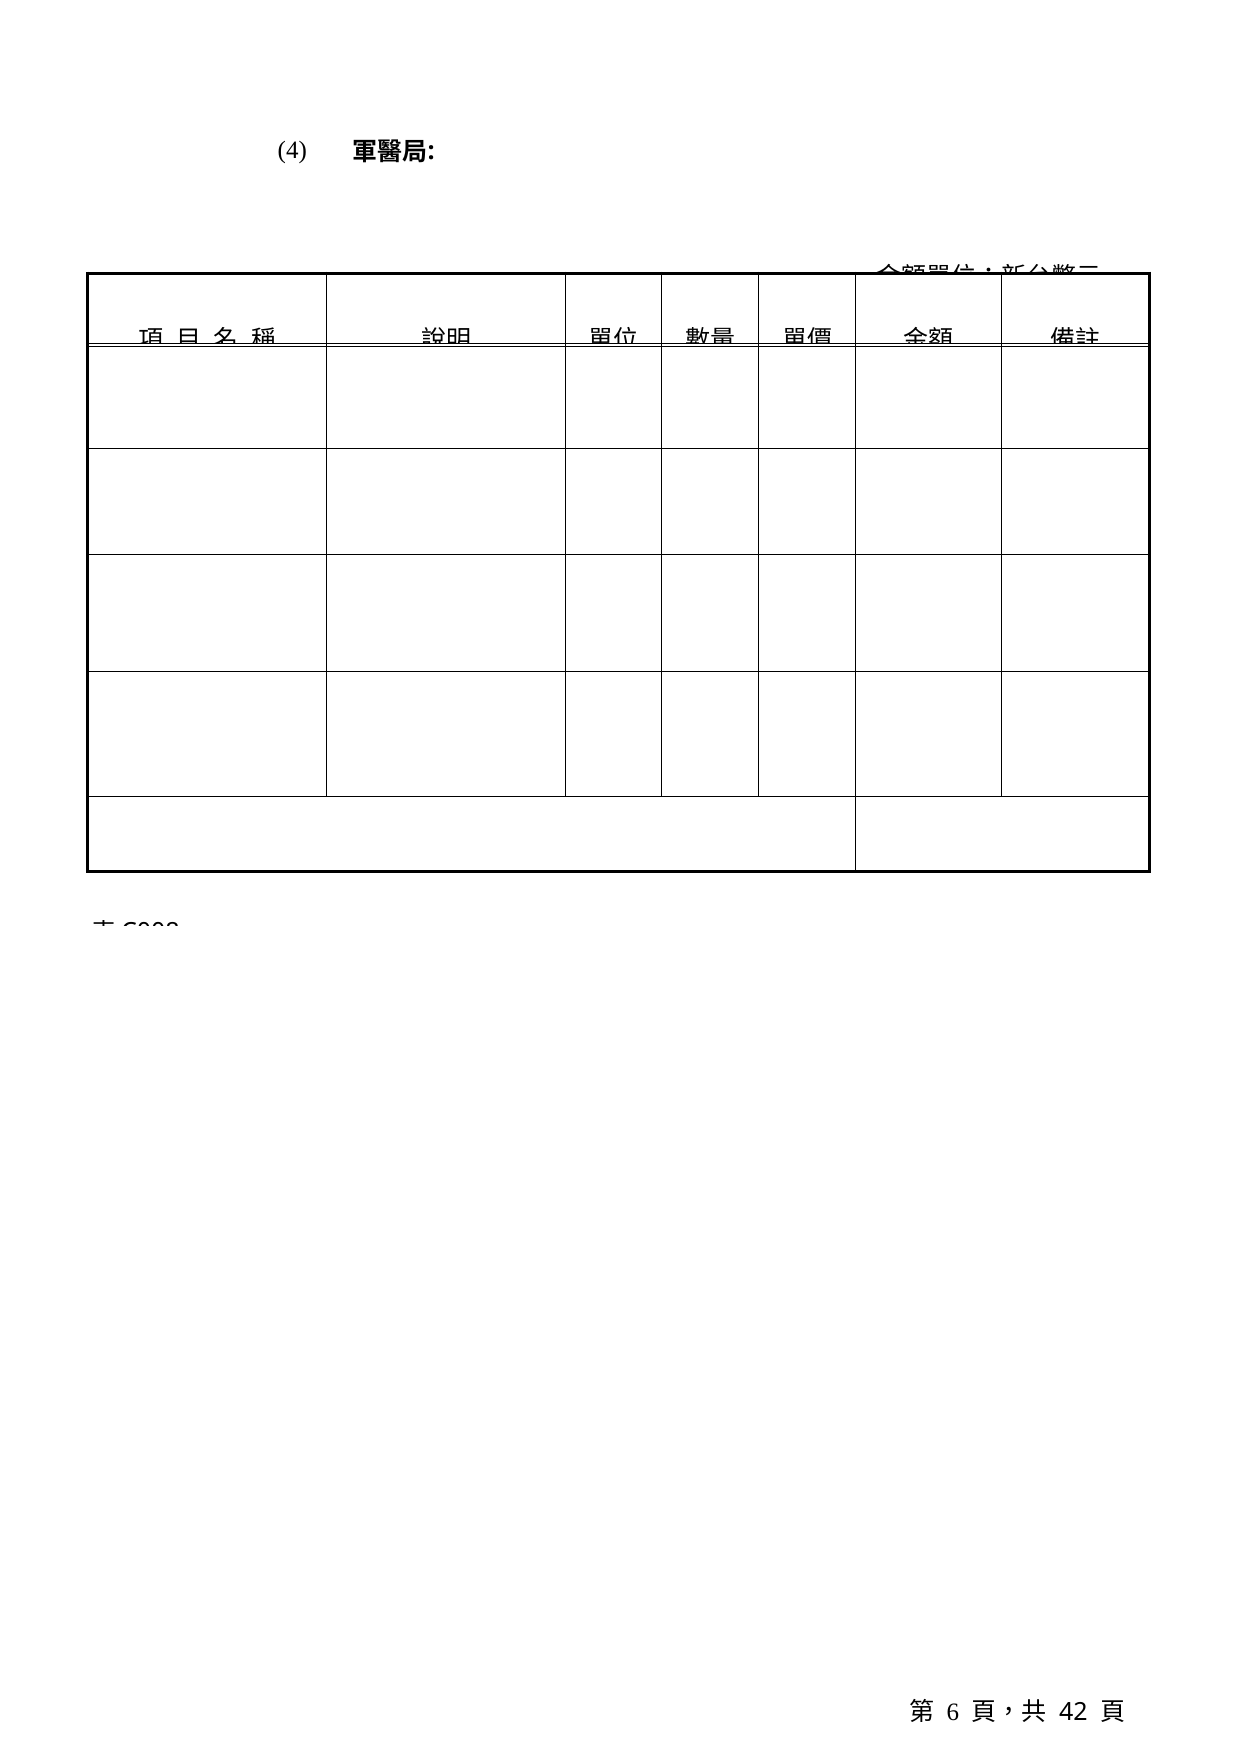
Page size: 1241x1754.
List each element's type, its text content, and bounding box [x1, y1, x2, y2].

table_cell [662, 449, 758, 554]
table_cell [89, 672, 326, 796]
table_cell [662, 347, 758, 448]
table_cell [856, 797, 1148, 870]
table_cell [566, 347, 661, 448]
table_cell [759, 672, 855, 796]
table_cell [759, 449, 855, 554]
table_cell 單位 [566, 275, 661, 342]
table_cell [662, 672, 758, 796]
table_cell 單價 [759, 275, 855, 342]
table_cell [1002, 672, 1148, 796]
table_cell [856, 347, 1001, 448]
table_cell [856, 555, 1001, 671]
table_header [88, 233, 102, 272]
table_cell [662, 555, 758, 671]
table_cell 數量 [662, 275, 758, 342]
table_cell 合計 [89, 797, 855, 870]
table_cell [856, 449, 1001, 554]
table_cell [856, 873, 952, 926]
list 軍醫局: [277, 108, 1162, 171]
table_cell [327, 672, 565, 796]
table_cell 說明 [327, 275, 565, 342]
table_cell [1002, 555, 1148, 671]
table_cell [1002, 347, 1148, 448]
table_cell [566, 449, 661, 554]
table_header [1135, 233, 1149, 272]
table_cell [1002, 449, 1148, 554]
table_cell [952, 873, 1149, 926]
table_cell [566, 555, 661, 671]
table_cell 備註 [1002, 275, 1148, 342]
table_header 金額單位：新台幣元 [102, 233, 1135, 272]
table_cell [89, 347, 326, 448]
table_cell [327, 555, 565, 671]
table_cell [856, 672, 1001, 796]
table_cell [89, 555, 326, 671]
table_cell [759, 347, 855, 448]
table_cell 項 目 名 稱 [89, 275, 326, 342]
table_cell [327, 347, 565, 448]
table_cell [89, 449, 326, 554]
table_cell 表C008 [88, 873, 856, 926]
table_cell [327, 449, 565, 554]
table_cell [759, 555, 855, 671]
table_cell 金額 [856, 275, 1001, 342]
table_cell [566, 672, 661, 796]
